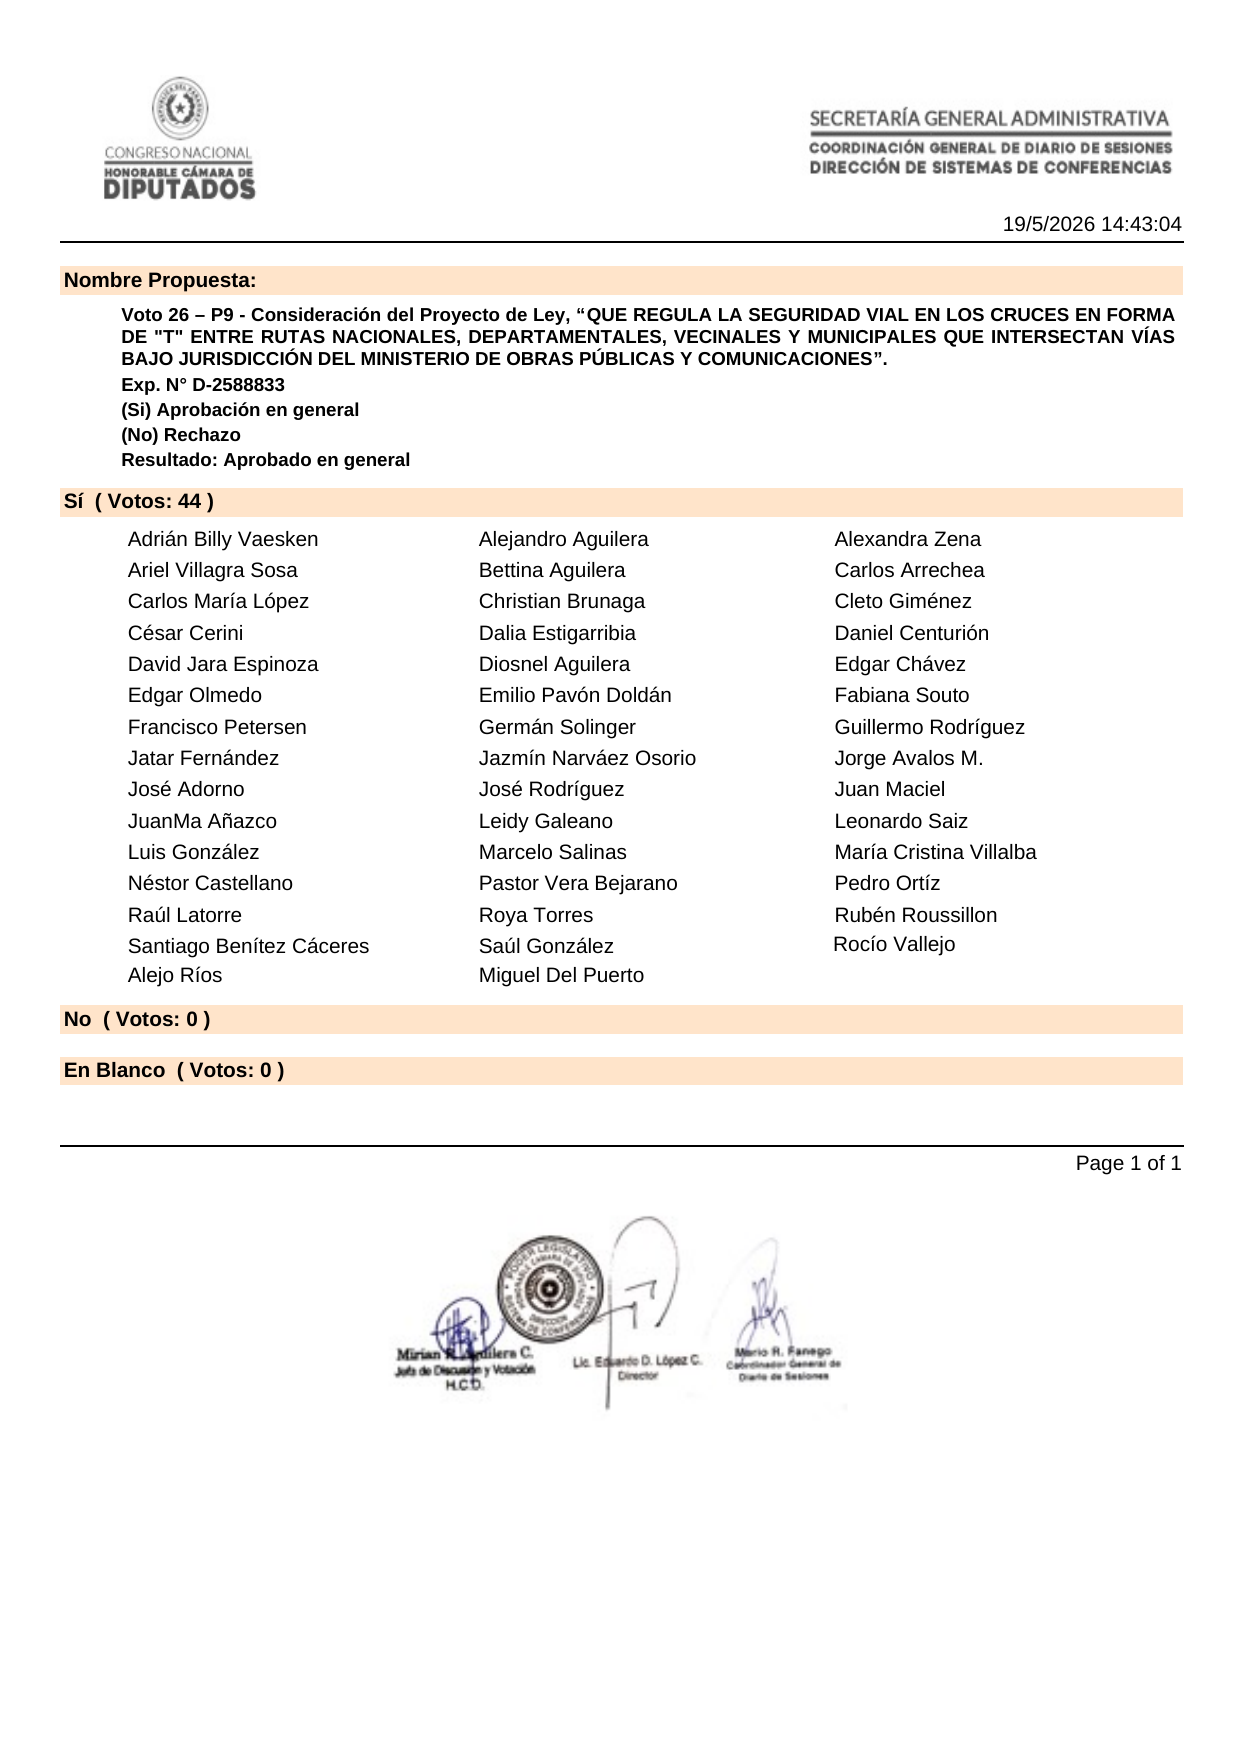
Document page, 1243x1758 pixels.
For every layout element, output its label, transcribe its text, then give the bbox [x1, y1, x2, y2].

table_cell [1184, 839, 1189, 867]
table_cell Luis González [125, 839, 462, 867]
table_cell Néstor Castellano [125, 870, 462, 899]
table_cell [60, 1085, 1183, 1108]
table_cell [476, 988, 815, 1005]
table_cell [476, 1116, 815, 1145]
table_cell [1184, 619, 1189, 648]
table_cell Nombre Propuesta: [60, 266, 1183, 295]
table_cell Christian Brunaga [476, 588, 815, 616]
table_cell [1184, 745, 1189, 773]
table_cell Carlos María López [125, 588, 462, 616]
table_cell [1184, 1149, 1189, 1184]
table_cell Jazmín Narváez Osorio [476, 745, 815, 773]
table_cell Dalia Estigarribia [476, 619, 815, 648]
table_cell Adrián Billy Vaesken [125, 525, 462, 554]
table_cell Carlos Arrechea [831, 557, 1168, 585]
table_header [60, 207, 649, 241]
table_cell Pastor Vera Bejarano [476, 870, 815, 899]
table_cell [462, 1116, 476, 1145]
table_cell Diosnel Aguilera [476, 651, 815, 679]
table_cell [1184, 776, 1189, 804]
table_cell Leonardo Saiz [831, 808, 1168, 836]
table_cell César Cerini [125, 619, 462, 648]
table_cell [1184, 713, 1189, 742]
table_cell [1184, 870, 1189, 899]
table_cell Ariel Villagra Sosa [125, 557, 462, 585]
table_cell [1184, 1057, 1189, 1085]
table_header [1184, 207, 1189, 241]
table_cell Saúl González Miguel Del Puerto [476, 933, 815, 988]
table_cell Page 1 of 1 [827, 1149, 1183, 1184]
table_cell Marcelo Salinas [476, 839, 815, 867]
table_cell [831, 1116, 1168, 1145]
table_cell María Cristina Villalba [831, 839, 1168, 867]
table_cell [60, 295, 1183, 301]
table_cell Fabiana Souto [831, 682, 1168, 711]
table_cell Juan Maciel [831, 776, 1168, 804]
table_cell [1184, 651, 1189, 679]
table_cell [1184, 266, 1189, 295]
table_cell Sí ( Votos: 44 ) [60, 488, 1183, 517]
table_cell Jatar Fernández [125, 745, 462, 773]
table_cell [1168, 1116, 1183, 1145]
table_cell [60, 517, 1183, 525]
table_cell Roya Torres [476, 901, 815, 930]
table_cell Daniel Centurión [831, 619, 1168, 648]
table_cell [1184, 245, 1189, 266]
table_cell [1184, 525, 1189, 554]
table_cell [815, 1116, 831, 1145]
table_header 19/5/2026 14:43:04 [649, 207, 1183, 241]
table_cell [1184, 1034, 1189, 1057]
table_cell [60, 301, 118, 488]
table_cell [1184, 933, 1189, 988]
table_cell JuanMa Añazco [125, 808, 462, 836]
table_cell Alexandra Zena [831, 525, 1168, 554]
table_cell [1178, 301, 1189, 488]
table_cell No ( Votos: 0 ) [60, 1005, 1183, 1034]
table_cell [60, 1034, 1183, 1057]
table_cell [60, 525, 124, 1005]
table_cell [125, 988, 462, 1005]
table_cell [1184, 1085, 1189, 1108]
table_cell [815, 525, 831, 1005]
table_cell [1184, 682, 1189, 711]
table_cell [118, 471, 1178, 488]
table_cell Santiago Benítez Cáceres Alejo Ríos [125, 933, 462, 988]
table_cell [462, 525, 476, 1005]
table_cell [1184, 488, 1189, 517]
table_cell Jorge Avalos M. [831, 745, 1168, 773]
table_cell [1184, 517, 1189, 525]
table_cell Germán Solinger [476, 713, 815, 742]
table_cell Leidy Galeano [476, 808, 815, 836]
table_cell [1168, 525, 1183, 1005]
table_cell Raúl Latorre [125, 901, 462, 930]
table_cell Edgar Chávez [831, 651, 1168, 679]
table_cell [1184, 588, 1189, 616]
table_cell Pedro Ortíz [831, 870, 1168, 899]
table_cell David Jara Espinoza [125, 651, 462, 679]
table_cell José Adorno [125, 776, 462, 804]
table_cell Rubén Roussillon [831, 901, 1168, 930]
table_cell José Rodríguez [476, 776, 815, 804]
table_cell Emilio Pavón Doldán [476, 682, 815, 711]
table_cell [1184, 1108, 1189, 1116]
table_cell [1184, 808, 1189, 836]
table_cell En Blanco ( Votos: 0 ) [60, 1057, 1183, 1085]
table_cell [1184, 901, 1189, 930]
table_cell [60, 1116, 124, 1145]
table_cell [60, 245, 1183, 266]
table_cell Bettina Aguilera [476, 557, 815, 585]
table_cell Alejandro Aguilera [476, 525, 815, 554]
table_cell Francisco Petersen [125, 713, 462, 742]
table_cell [1184, 1116, 1189, 1145]
table_cell [125, 1116, 462, 1145]
table_cell Guillermo Rodríguez [831, 713, 1168, 742]
table_cell [1184, 988, 1189, 1005]
table_cell Edgar Olmedo [125, 682, 462, 711]
table_cell [60, 1108, 1183, 1116]
table_cell [1184, 557, 1189, 585]
table_cell [1184, 1005, 1189, 1034]
table_cell [60, 1149, 827, 1184]
table_cell Voto 26 – P9 - Consideración del Proyecto de Ley, “QUE REGULA LA SEGURIDAD VIAL EN LOS CRUCES EN FORMA DE "T" ENTRE RUTAS NACIONALES, DEPARTAMENTALES, VECINALES Y MUNICIPALES QUE INTERSECTAN VÍAS BAJO JURISDICCIÓN DEL MINISTERIO DE OBRAS PÚBLICAS Y COMUNICACIONES”. Exp. N° D-2588833 (Si) Aprobación en general (No) Rechazo Resultado: Aprobado en general [118, 301, 1178, 471]
table_cell Cleto Giménez [831, 588, 1168, 616]
table_cell Rocío Vallejo [831, 930, 1168, 1005]
